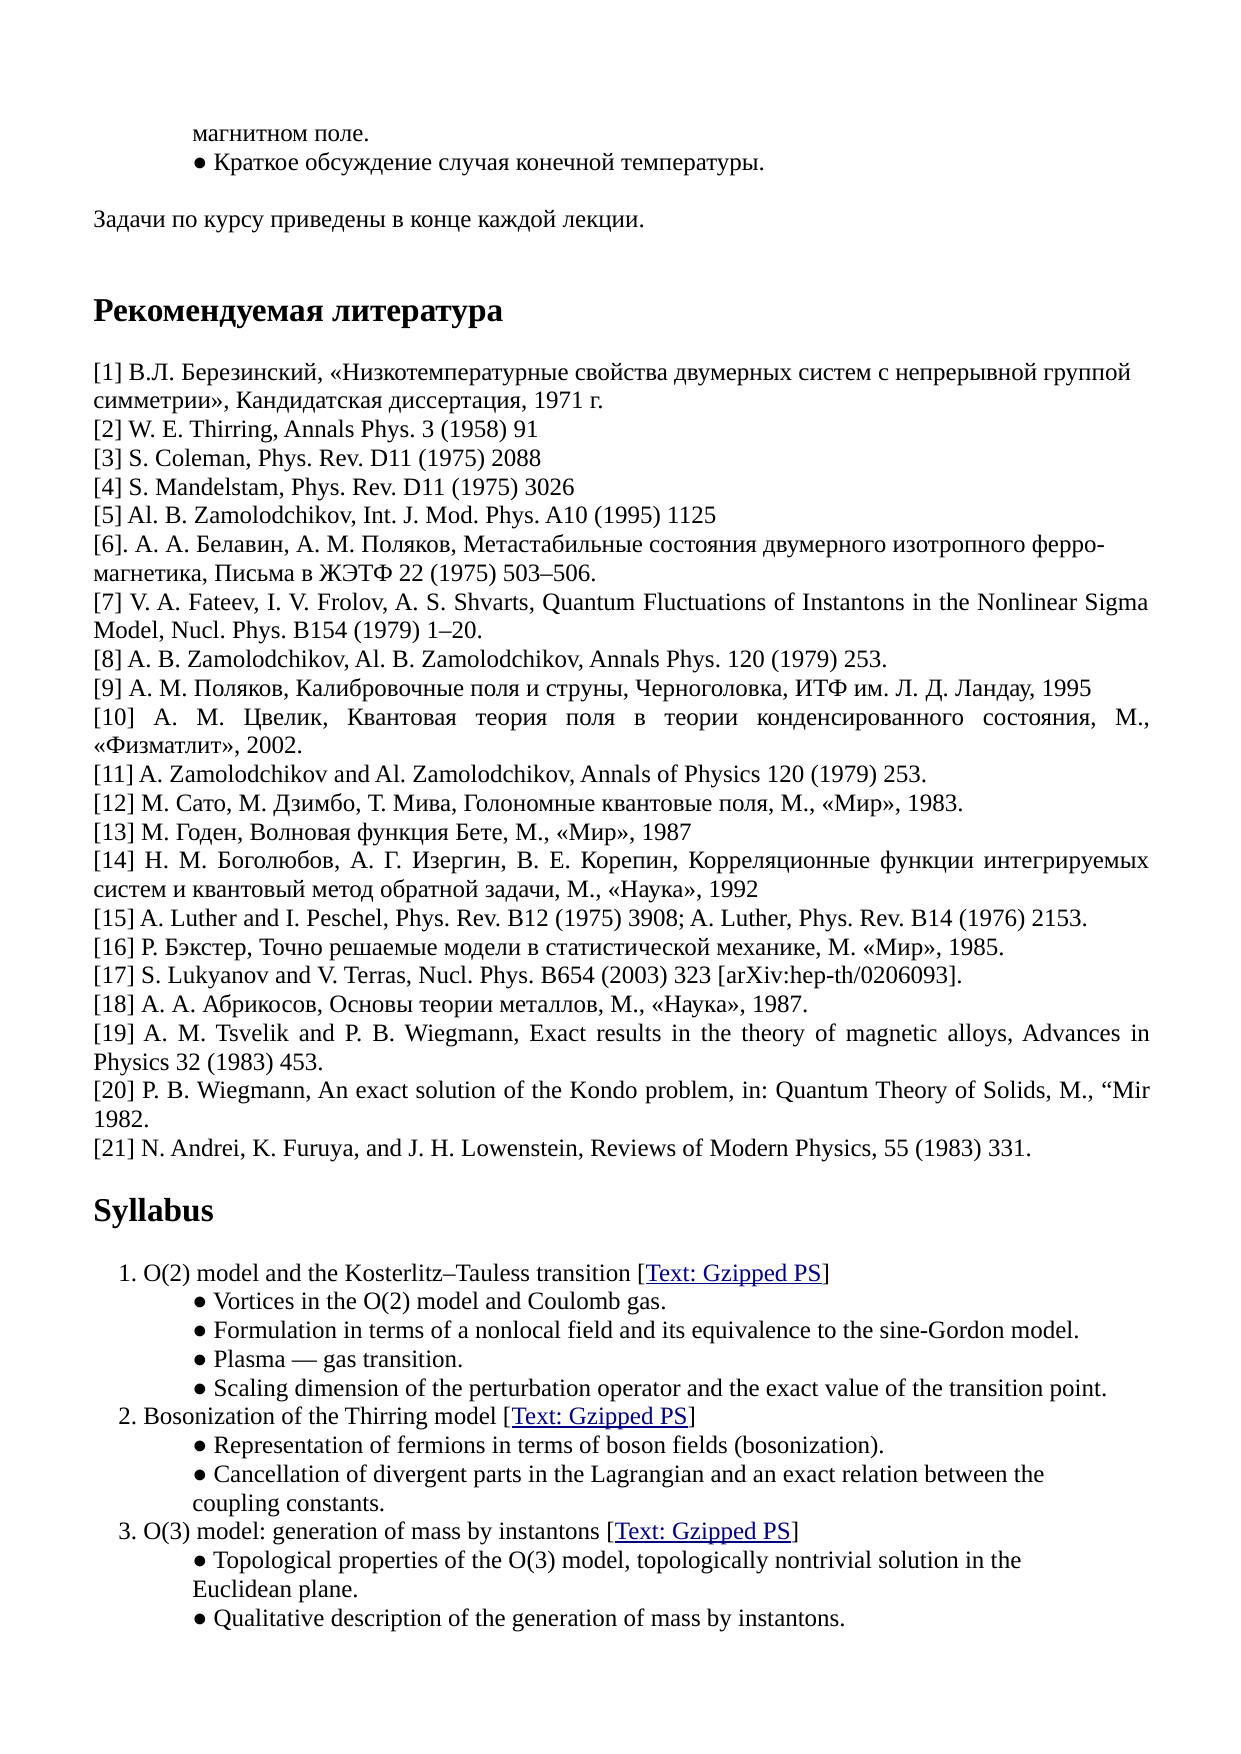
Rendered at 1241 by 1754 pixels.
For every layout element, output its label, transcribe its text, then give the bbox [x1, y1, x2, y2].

text Syllabus [93, 1191, 1151, 1229]
text магнитном поле. [192, 118, 1122, 147]
text [2] W. E. Thirring, Annals Phys. 3 (1958) 91 [93, 414, 1151, 443]
text [14] Н. М. Боголюбов, А. Г. Изергин, В. Е. Корепин, Корреляционные функции интегрируемых систем и квантовый метод обратной задачи, М., «Наука», 1992 [93, 846, 1151, 903]
text [7] V. A. Fateev, I. V. Frolov, A. S. Shvarts, Quantum Fluctuations of Instantons in the Nonlinear Sigma Model, Nucl. Phys. B154 (1979) 1–20. [93, 587, 1151, 644]
text ● Краткое обсуждение случая конечной температуры. [192, 147, 1122, 176]
text ● Cancellation of divergent parts in the Lagrangian and an exact relation between the coupling constants. [192, 1459, 1122, 1516]
text [4] S. Mandelstam, Phys. Rev. D11 (1975) 3026 [93, 472, 1151, 501]
text ● Scaling dimension of the perturbation operator and the exact value of the transition point. [192, 1373, 1122, 1401]
text [1] В.Л. Березинский, «Низкотемпературные свойства двумерных систем с непрерывной группой симметрии», Кандидатская диссертация, 1971 г. [93, 357, 1151, 414]
text ● Topological properties of the O(3) model, topologically nontrivial solution in the Euclidean plane. [192, 1545, 1122, 1603]
text ● Qualitative description of the generation of mass by instantons. [192, 1603, 1122, 1631]
text [10] А. М. Цвелик, Квантовая теория поля в теории конденсированного состояния, М., «Физматлит», 2002. [93, 702, 1151, 759]
text ● Representation of fermions in terms of boson fields (bosonization). [192, 1430, 1122, 1459]
text [12] М. Сато, М. Дзимбо, Т. Мива, Голономные квантовые поля, М., «Мир», 1983. [93, 788, 1151, 817]
text [13] М. Годен, Волновая функция Бете, М., «Мир», 1987 [93, 817, 1151, 846]
text Рекомендуемая литература [93, 290, 1151, 328]
text магнетика, Письма в ЖЭТФ 22 (1975) 503–506. [93, 558, 1151, 587]
text [8] A. B. Zamolodchikov, Al. B. Zamolodchikov, Annals Phys. 120 (1979) 253. [93, 644, 1151, 673]
text ● Vortices in the O(2) model and Coulomb gas. [192, 1286, 1122, 1315]
text [11] A. Zamolodchikov and Al. Zamolodchikov, Annals of Physics 120 (1979) 253. [93, 759, 1151, 788]
text [16] Р. Бэкстер, Точно решаемые модели в статистической механике, М. «Мир», 1985. [93, 932, 1151, 961]
text [19] A. M. Tsvelik and P. B. Wiegmann, Exact results in the theory of magnetic alloys, Advances in Physics 32 (1983) 453. [93, 1018, 1151, 1076]
text Задачи по курсу приведены в конце каждой лекции. [93, 204, 1151, 233]
text 3. O(3) model: generation of mass by instantons [Text: Gzipped PS] [118, 1516, 1122, 1545]
text [6]. А. А. Белавин, А. М. Поляков, Метастабильные состояния двумерного изотропного ферро- [93, 529, 1151, 558]
text [5] Al. B. Zamolodchikov, Int. J. Mod. Phys. A10 (1995) 1125 [93, 501, 1151, 529]
text 2. Bosonization of the Thirring model [Text: Gzipped PS] [118, 1401, 1122, 1430]
text [3] S. Coleman, Phys. Rev. D11 (1975) 2088 [93, 443, 1151, 472]
text [21] N. Andrei, K. Furuya, and J. H. Lowenstein, Reviews of Modern Physics, 55 (1983) 331. [93, 1133, 1151, 1162]
text [18] А. А. Абрикосов, Основы теории металлов, М., «Наука», 1987. [93, 989, 1151, 1018]
text ● Plasma ― gas transition. [192, 1344, 1122, 1373]
text [17] S. Lukyanov and V. Terras, Nucl. Phys. B654 (2003) 323 [arXiv:hep-th/0206093]. [93, 961, 1151, 989]
text [9] А. М. Поляков, Калибровочные поля и струны, Черноголовка, ИТФ им. Л. Д. Ландау, 1995 [93, 673, 1151, 702]
text 1. O(2) model and the Kosterlitz–Tauless transition [Text: Gzipped PS] [118, 1258, 1122, 1286]
text [20] P. B. Wiegmann, An exact solution of the Kondo problem, in: Quantum Theory of Solids, M., “Mir 1982. [93, 1076, 1151, 1133]
text ● Formulation in terms of a nonlocal field and its equivalence to the sine-Gordon model. [192, 1315, 1122, 1344]
text [15] A. Luther and I. Peschel, Phys. Rev. B12 (1975) 3908; A. Luther, Phys. Rev. B14 (1976) 2153. [93, 903, 1151, 932]
